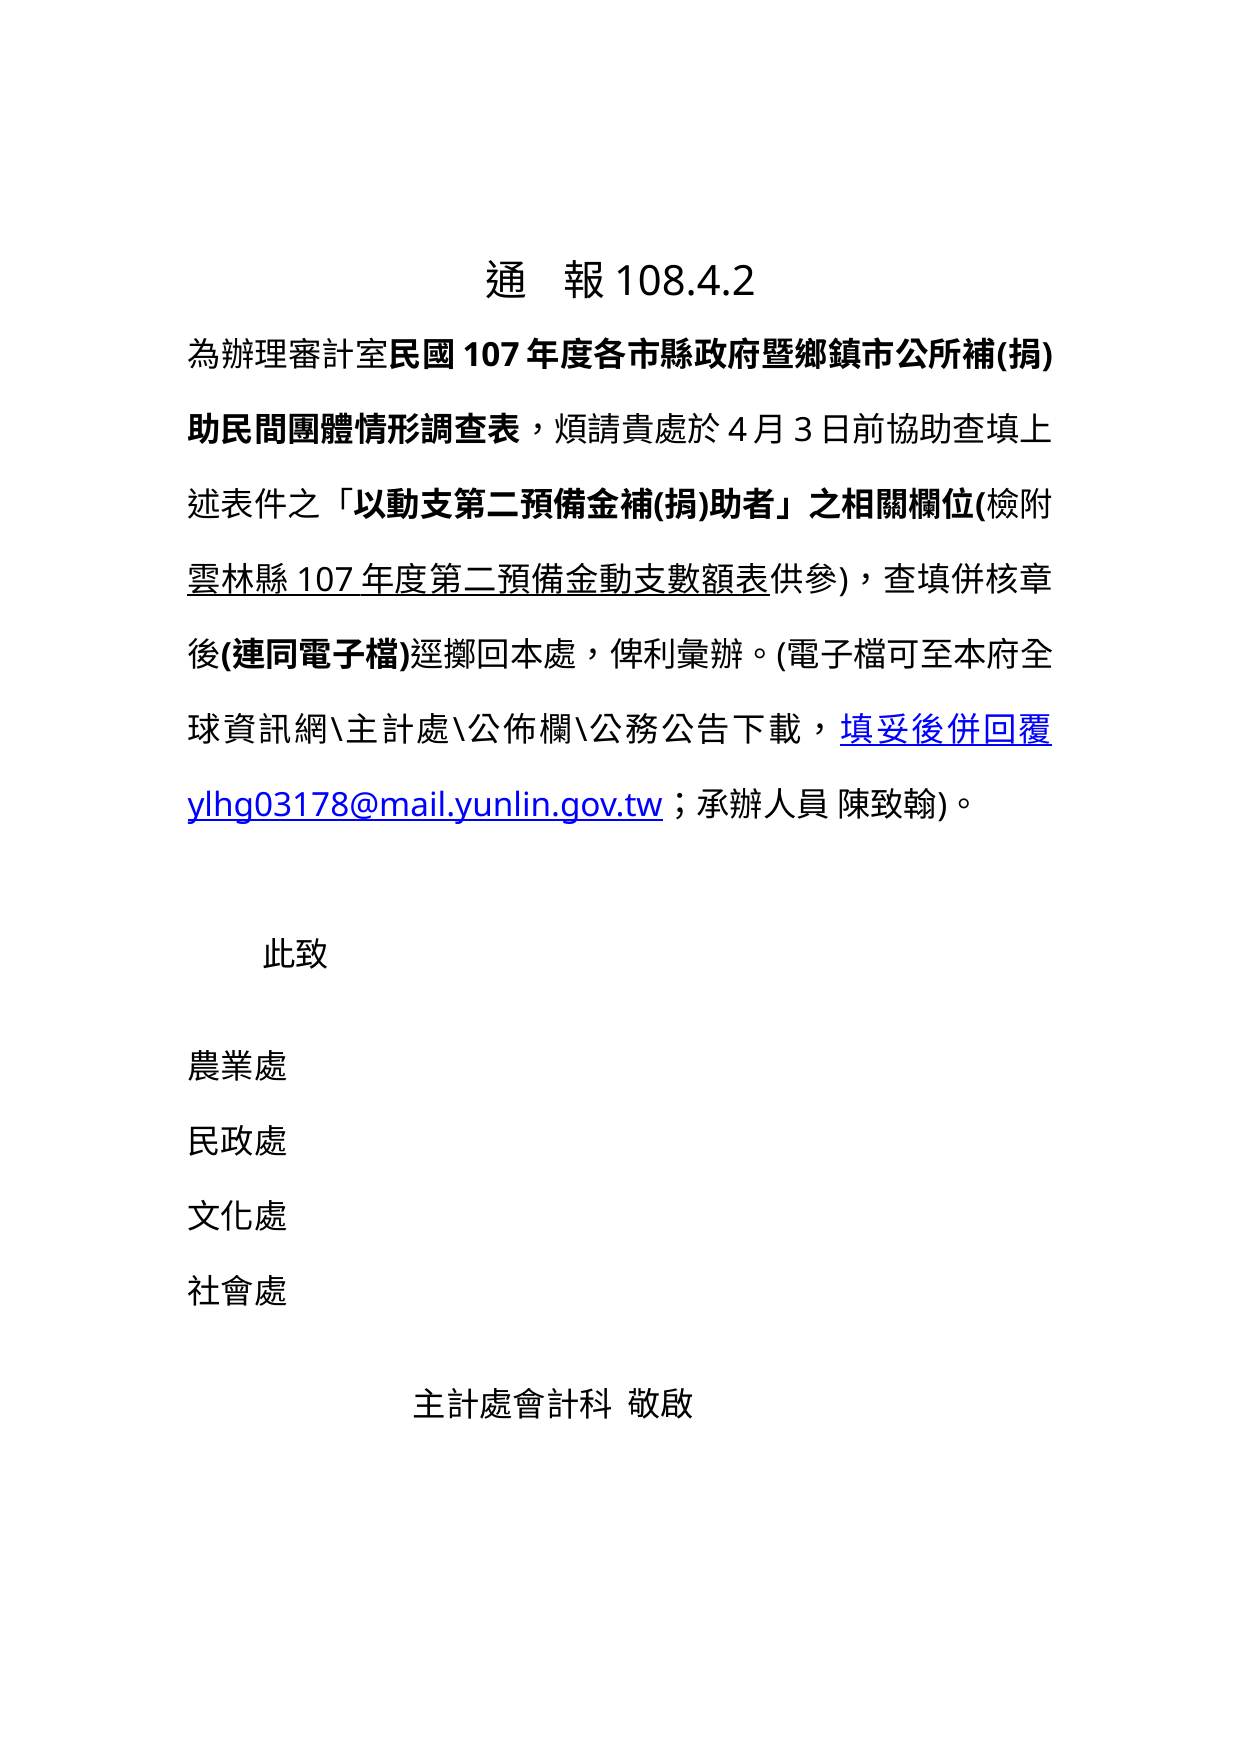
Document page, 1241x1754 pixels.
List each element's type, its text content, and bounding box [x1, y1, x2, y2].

text 主計處會計科 敬啟 [187, 1364, 1053, 1439]
text 農業處 [187, 1027, 1053, 1102]
text 文化處 [187, 1177, 1053, 1252]
text 民政處 [187, 1102, 1053, 1177]
text 此致 [187, 914, 1053, 989]
text 為辦理審計室民國107年度各市縣政府暨鄉鎮市公所補(捐)助民間團體情形調查表，煩請貴處於4月3日前協助查填上述表件之「以動支第二預備金補(捐)助者」之相關欄位(檢附雲林縣107年度第二預備金動支數額表供參)，查填併核章後(連同電子檔)逕擲回本處，俾利彙辦。(電子檔可至本府全球資訊網\主計處\公佈欄\公務公告下載，填妥後併回覆ylhg03178@mail.yunlin.gov.tw；承辦人員 陳致翰)。 [187, 314, 1053, 839]
text 通 報108.4.2 [187, 164, 1053, 314]
text 社會處 [187, 1252, 1053, 1327]
